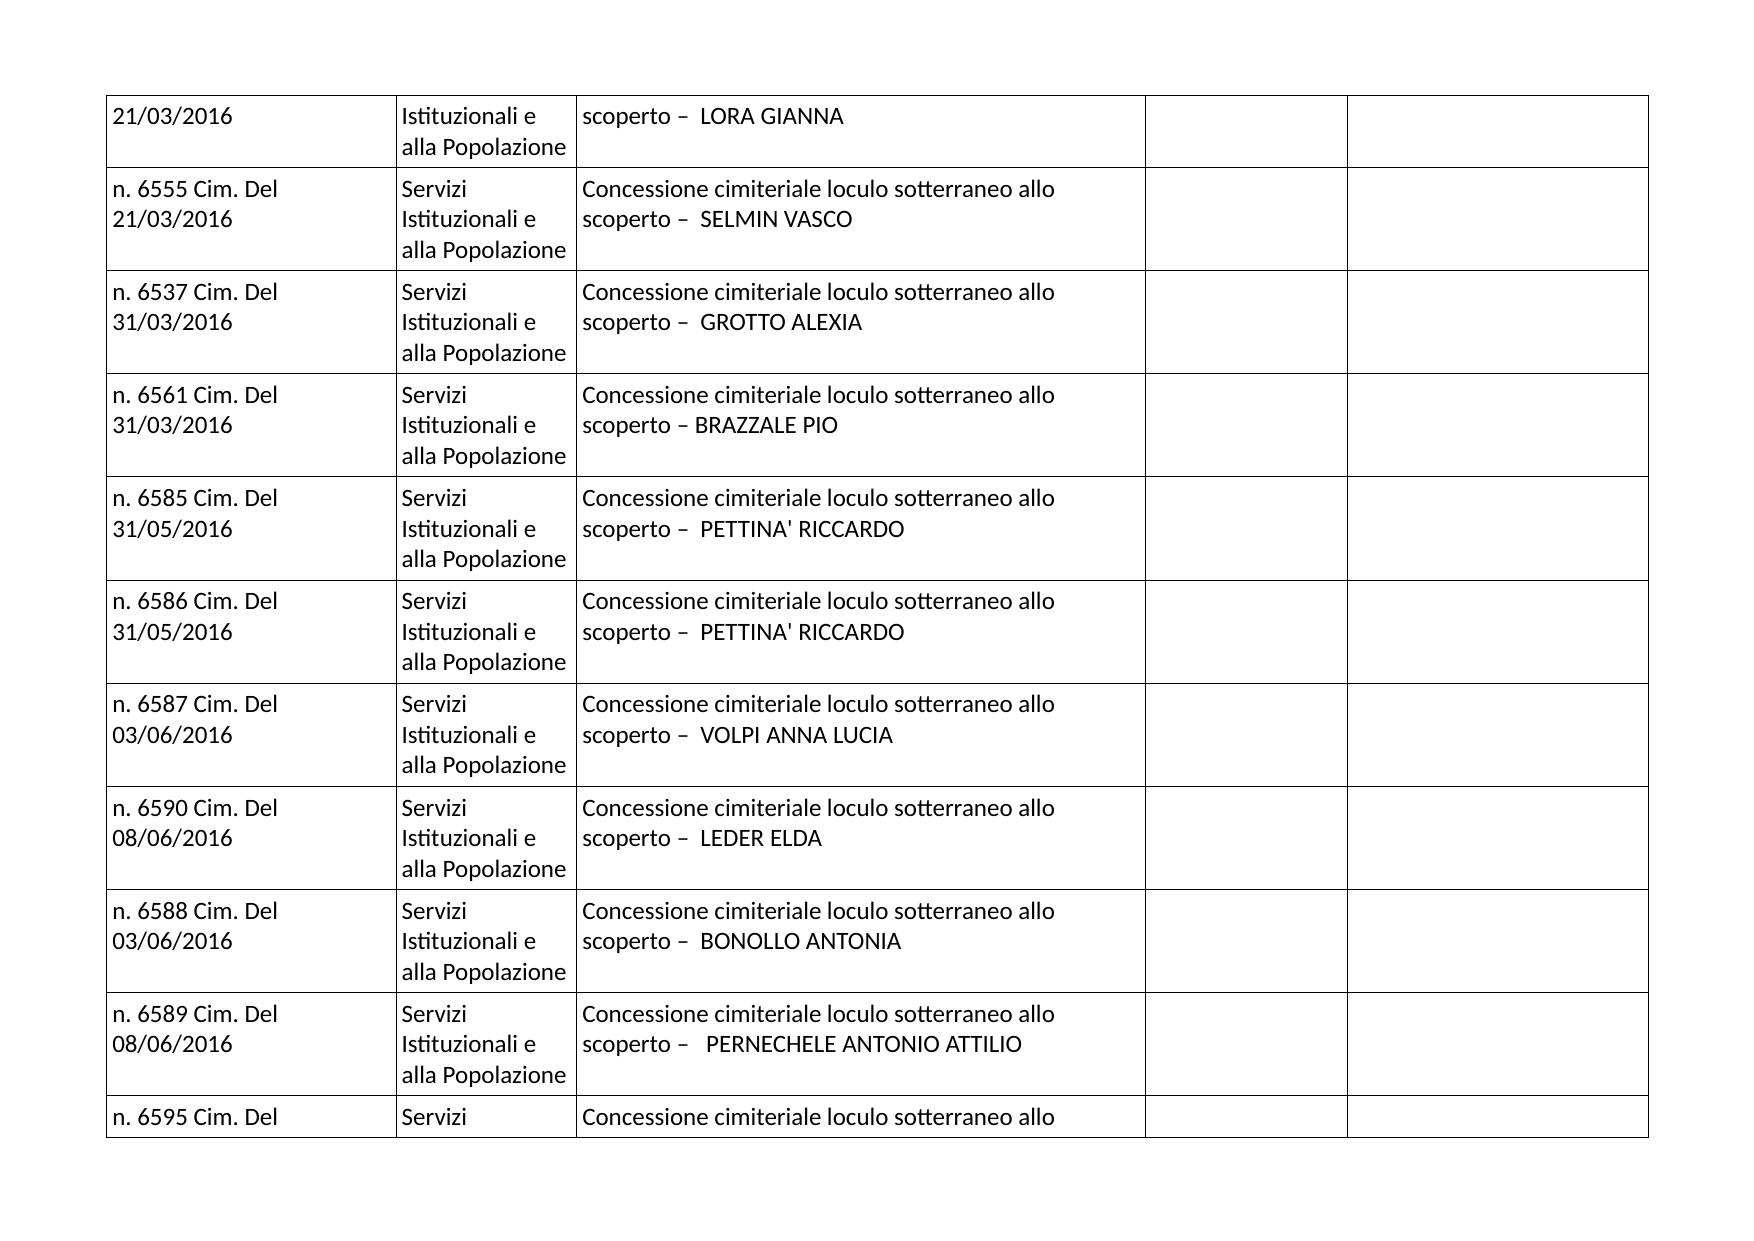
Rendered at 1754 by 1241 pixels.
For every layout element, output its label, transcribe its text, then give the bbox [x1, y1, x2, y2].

table_cell Servizi Istituzionali e alla Popolazione [397, 477, 576, 579]
table_cell [1146, 374, 1347, 476]
table_cell [1348, 787, 1648, 889]
table_cell Istituzionali e alla Popolazione [397, 96, 576, 167]
table_cell [1348, 96, 1648, 167]
table_cell n. 6537 Cim. Del 31/03/2016 [107, 271, 396, 373]
table_cell Concessione cimiteriale loculo sotterraneo allo [577, 1096, 1145, 1137]
table_cell 21/03/2016 [107, 96, 396, 167]
table_cell Servizi Istituzionali e alla Popolazione [397, 993, 576, 1095]
table_cell n. 6590 Cim. Del 08/06/2016 [107, 787, 396, 889]
table_cell Servizi Istituzionali e alla Popolazione [397, 684, 576, 786]
table_cell n. 6555 Cim. Del 21/03/2016 [107, 168, 396, 270]
table_cell n. 6585 Cim. Del 31/05/2016 [107, 477, 396, 579]
table_cell [1348, 1096, 1648, 1137]
table_cell Servizi Istituzionali e alla Popolazione [397, 581, 576, 683]
table_cell Concessione cimiteriale loculo sotterraneo allo scoperto – LEDER ELDA [577, 787, 1145, 889]
table_cell [1348, 271, 1648, 373]
table_cell scoperto – LORA GIANNA [577, 96, 1145, 167]
table_cell [1146, 168, 1347, 270]
table_cell [1348, 374, 1648, 476]
table_cell [1146, 581, 1347, 683]
table_cell Servizi [397, 1096, 576, 1137]
table_cell [1348, 890, 1648, 992]
table_cell [1348, 168, 1648, 270]
table_cell Servizi Istituzionali e alla Popolazione [397, 374, 576, 476]
table_cell Servizi Istituzionali e alla Popolazione [397, 168, 576, 270]
table_cell [1146, 1096, 1347, 1137]
table_cell n. 6587 Cim. Del 03/06/2016 [107, 684, 396, 786]
table_cell [1348, 581, 1648, 683]
table_cell Concessione cimiteriale loculo sotterraneo allo scoperto – BONOLLO ANTONIA [577, 890, 1145, 992]
table_cell n. 6595 Cim. Del [107, 1096, 396, 1137]
table_cell n. 6561 Cim. Del 31/03/2016 [107, 374, 396, 476]
table_cell n. 6586 Cim. Del 31/05/2016 [107, 581, 396, 683]
table_cell [1146, 993, 1347, 1095]
table_cell Servizi Istituzionali e alla Popolazione [397, 271, 576, 373]
table_cell Concessione cimiteriale loculo sotterraneo allo scoperto – PERNECHELE ANTONIO ATTILIO [577, 993, 1145, 1095]
table_cell Concessione cimiteriale loculo sotterraneo allo scoperto – PETTINA' RICCARDO [577, 581, 1145, 683]
table_cell Concessione cimiteriale loculo sotterraneo allo scoperto – GROTTO ALEXIA [577, 271, 1145, 373]
table_cell [1348, 993, 1648, 1095]
table_cell [1146, 890, 1347, 992]
table_cell [1146, 684, 1347, 786]
table_cell [1146, 787, 1347, 889]
table_cell [1348, 477, 1648, 579]
table_cell Concessione cimiteriale loculo sotterraneo allo scoperto – SELMIN VASCO [577, 168, 1145, 270]
table_cell [1348, 684, 1648, 786]
table_cell Concessione cimiteriale loculo sotterraneo allo scoperto – BRAZZALE PIO [577, 374, 1145, 476]
table_cell Concessione cimiteriale loculo sotterraneo allo scoperto – PETTINA' RICCARDO [577, 477, 1145, 579]
table_cell Servizi Istituzionali e alla Popolazione [397, 787, 576, 889]
table_cell [1146, 477, 1347, 579]
table_cell n. 6588 Cim. Del 03/06/2016 [107, 890, 396, 992]
table_cell Concessione cimiteriale loculo sotterraneo allo scoperto – VOLPI ANNA LUCIA [577, 684, 1145, 786]
table_cell [1146, 96, 1347, 167]
table_cell n. 6589 Cim. Del 08/06/2016 [107, 993, 396, 1095]
table_cell [1146, 271, 1347, 373]
table_cell Servizi Istituzionali e alla Popolazione [397, 890, 576, 992]
